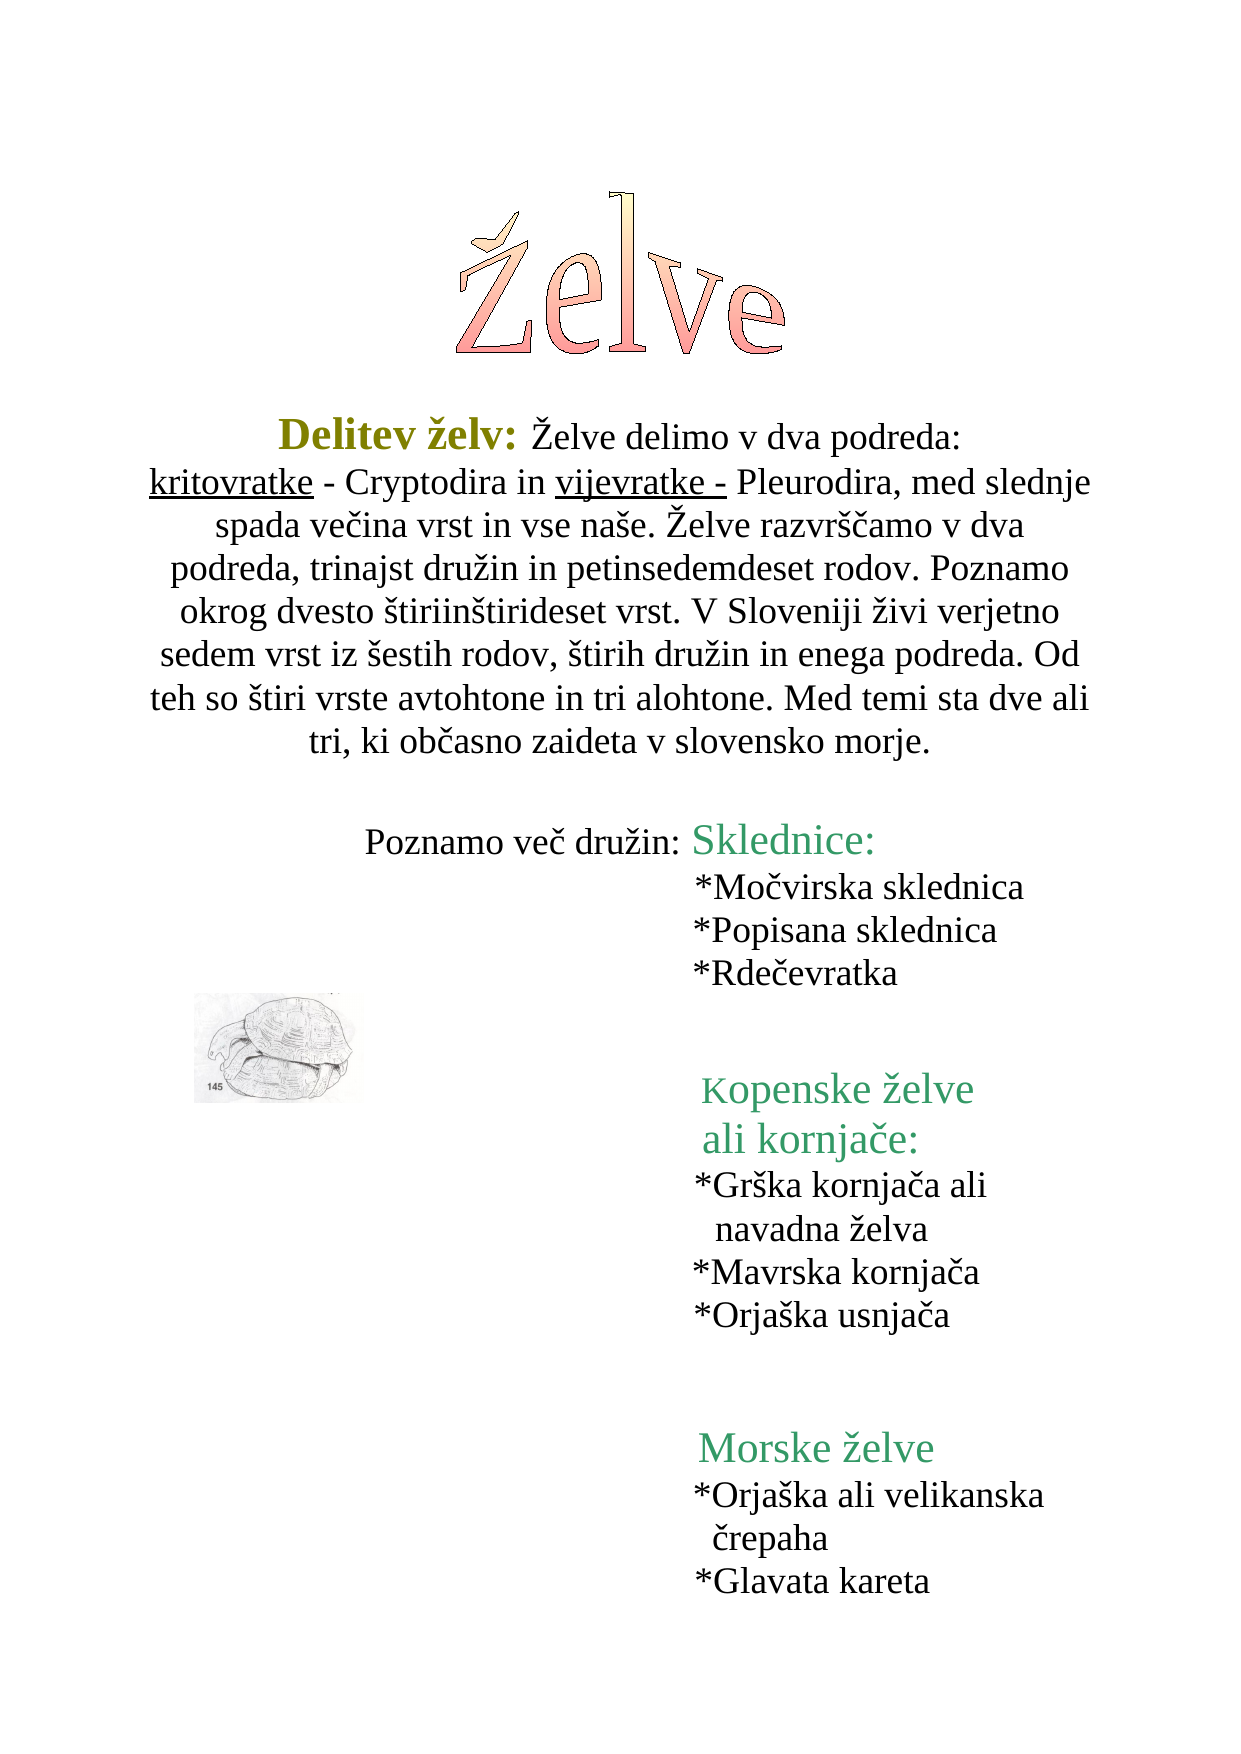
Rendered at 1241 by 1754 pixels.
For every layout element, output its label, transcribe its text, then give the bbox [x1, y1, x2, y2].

text *Orjaška ali velikanska [148, 1472, 1093, 1515]
picture [194, 993, 364, 1103]
text *Grška kornjača ali [148, 1163, 1093, 1206]
text črepaha [148, 1515, 1093, 1558]
text Poznamo več družin: Sklednice: [148, 814, 1093, 864]
text *Močvirska sklednica [148, 864, 1093, 907]
text *Glavata kareta [148, 1558, 1093, 1601]
text Morske želve [148, 1422, 1093, 1472]
text *Popisana sklednica [148, 907, 1093, 951]
text kritovratke - Cryptodira in vijevratke - Pleurodira, med slednje spada večina vrst in vse naše. Želve razvrščamo v dva podreda, trinajst družin in petinsedemdeset rodov. Poznamo okrog dvesto štiriinštirideset vrst. V Sloveniji živi verjetno sedem vrst iz šestih rodov, štirih družin in enega podreda. Od teh so štiri vrste avtohtone in tri alohtone. Med temi sta dve ali tri, ki občasno zaideta v slovensko morje. [148, 459, 1093, 761]
text navadna želva [148, 1206, 1093, 1249]
text *Rdečevratka [148, 951, 1093, 994]
text Kopenske želve [148, 994, 1093, 1113]
text Delitev želv: Želve delimo v dva podreda: [148, 407, 1093, 459]
text *Orjaška usnjača [148, 1292, 1093, 1335]
text *Mavrska kornjača [148, 1249, 1093, 1292]
text ali kornjače: [148, 1113, 1093, 1163]
